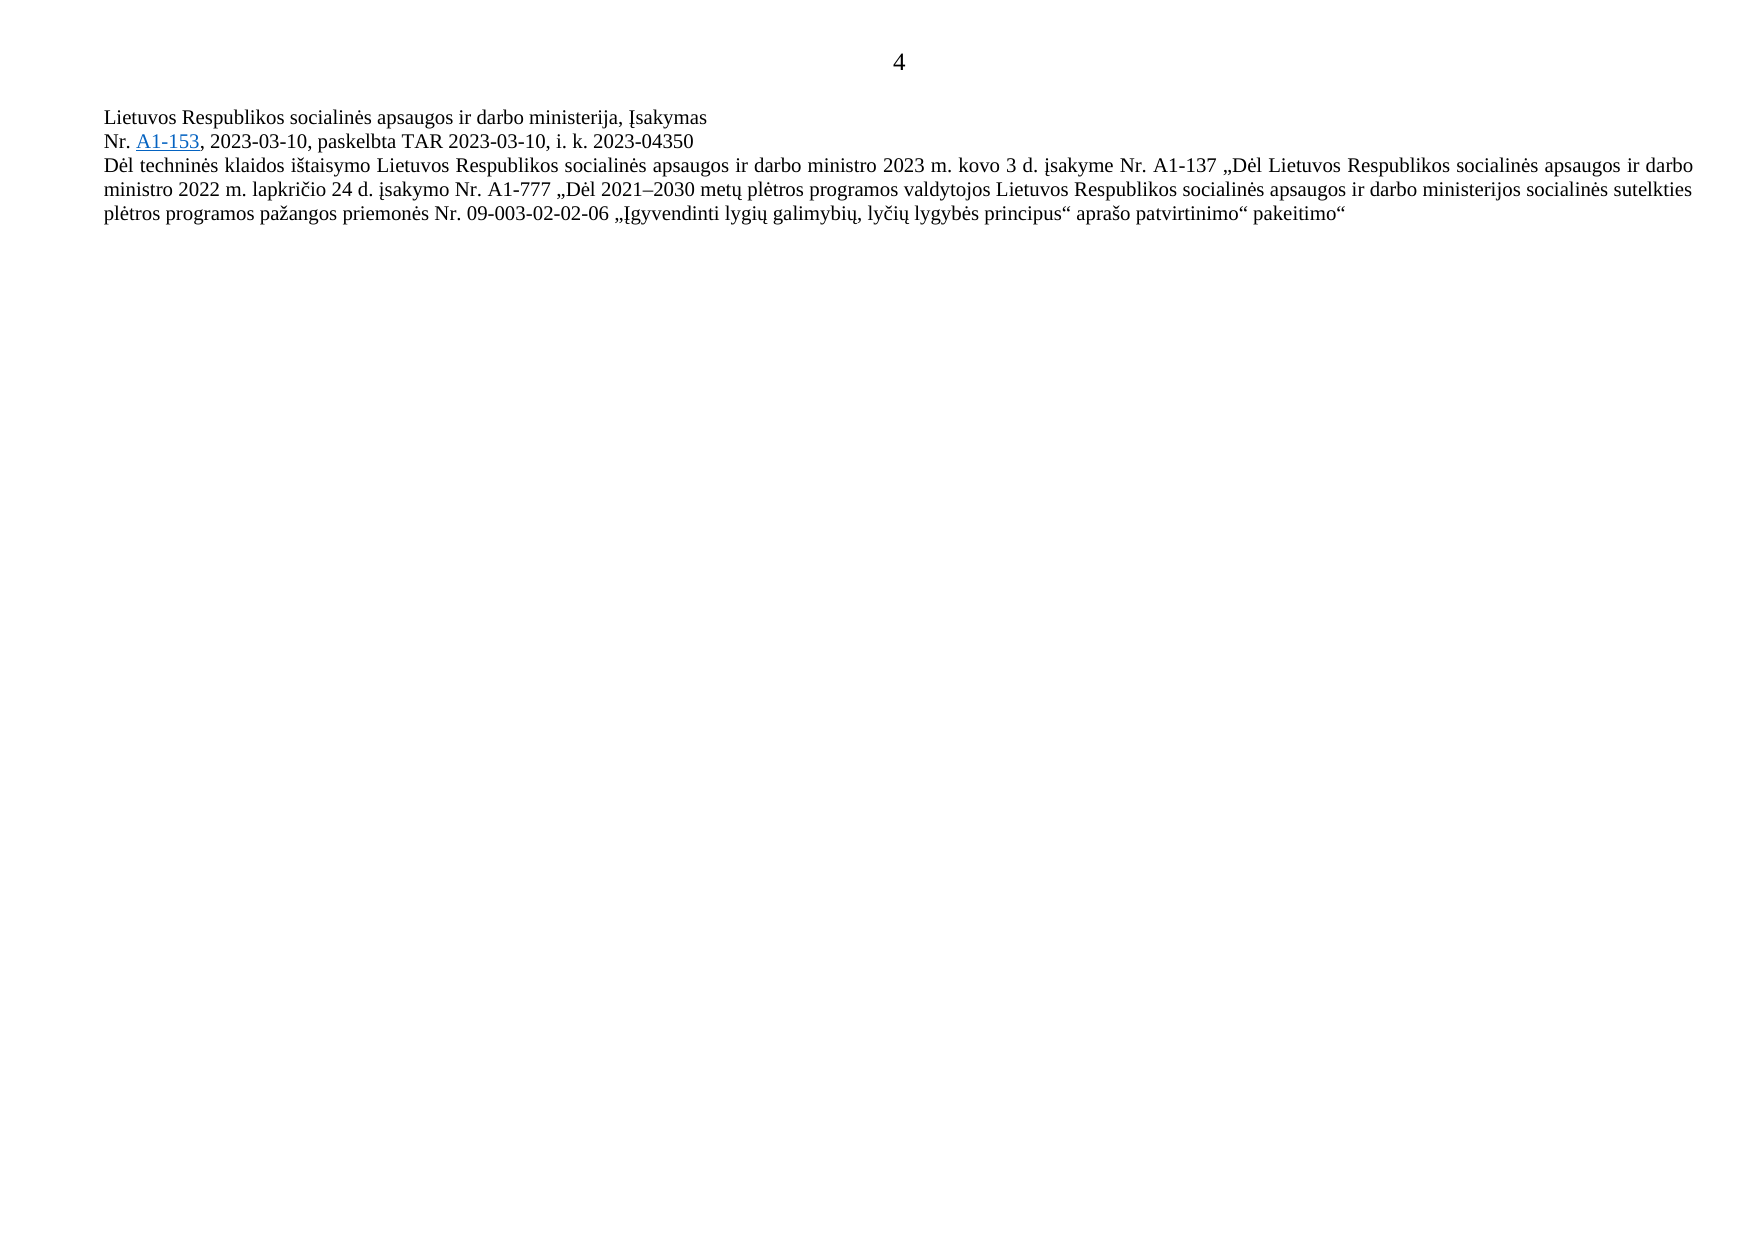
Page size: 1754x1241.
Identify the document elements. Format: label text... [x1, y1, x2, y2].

text Nr. A1-153, 2023-03-10, paskelbta TAR 2023-03-10, i. k. 2023-04350 [103, 129, 1695, 153]
text Lietuvos Respublikos socialinės apsaugos ir darbo ministerija, Įsakymas [103, 105, 1695, 129]
text Dėl techninės klaidos ištaisymo Lietuvos Respublikos socialinės apsaugos ir darbo ministro 2023 m. kovo 3 d. įsakyme Nr. A1-137 „Dėl Lietuvos Respublikos socialinės apsaugos ir darbo ministro 2022 m. lapkričio 24 d. įsakymo Nr. A1-777 „Dėl 2021–2030 metų plėtros programos valdytojos Lietuvos Respublikos socialinės apsaugos ir darbo ministerijos socialinės sutelkties plėtros programos pažangos priemonės Nr. 09-003-02-02-06 „Įgyvendinti lygių galimybių, lyčių lygybės principus“ aprašo patvirtinimo“ pakeitimo“ [103, 153, 1695, 225]
